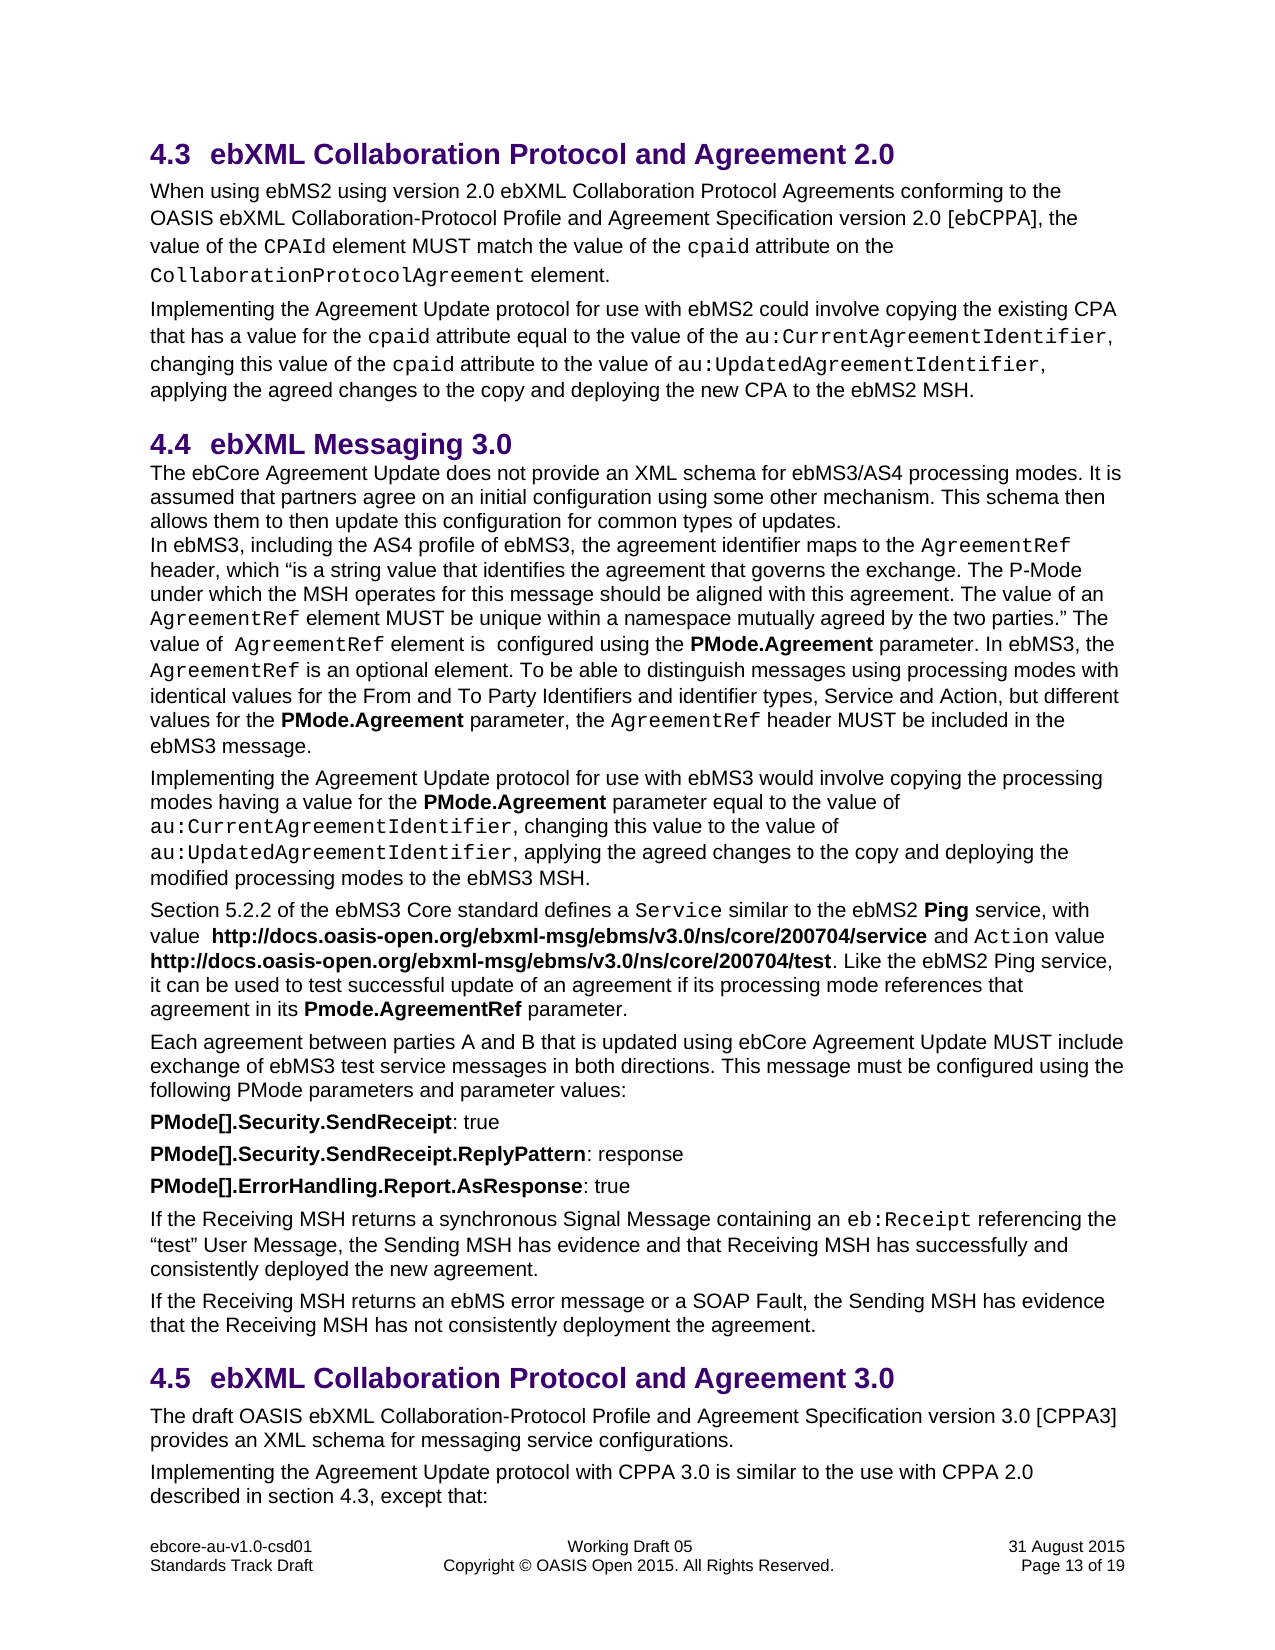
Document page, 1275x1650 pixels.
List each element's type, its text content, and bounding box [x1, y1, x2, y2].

text In ebMS3, including the AS4 profile of ebMS3, the agreement identifier maps to the AgreementRef header, which “is a string value that identifies the agreement that governs the exchange. The P-Mode under which the MSH operates for this message should be aligned with this agreement. The value of an AgreementRef element MUST be unique within a namespace mutually agreed by the two parties.” The value of AgreementRef element is configured using the PMode.Agreement parameter. In ebMS3, the AgreementRef is an optional element. To be able to distinguish messages using processing modes with identical values for the From and To Party Identifiers and identifier types, Service and Action, but different values for the PMode.Agreement parameter, the AgreementRef header MUST be included in the ebMS3 message. [150, 532, 1125, 757]
text The ebCore Agreement Update does not provide an XML schema for ebMS3/AS4 processing modes. It is assumed that partners agree on an initial configuration using some other mechanism. This schema then allows them to then update this configuration for common types of updates. [150, 461, 1125, 532]
text Implementing the Agreement Update protocol for use with ebMS3 would involve copying the processing modes having a value for the PMode.Agreement parameter equal to the value of au:CurrentAgreementIdentifier, changing this value to the value of au:UpdatedAgreementIdentifier, applying the agreed changes to the copy and deploying the modified processing modes to the ebMS3 MSH. [150, 766, 1125, 889]
text Each agreement between parties A and B that is updated using ebCore Agreement Update MUST include exchange of ebMS3 test service messages in both directions. This message must be configured using the following PMode parameters and parameter values: [150, 1029, 1125, 1101]
text Implementing the Agreement Update protocol for use with ebMS2 could involve copying the existing CPA that has a value for the cpaid attribute equal to the value of the au:CurrentAgreementIdentifier, changing this value of the cpaid attribute to the value of au:UpdatedAgreementIdentifier, applying the agreed changes to the copy and deploying the new CPA to the ebMS2 MSH. [150, 297, 1125, 402]
subtitle ebXML Messaging 3.0 [150, 427, 1125, 461]
text When using ebMS2 using version 2.0 ebXML Collaboration Protocol Agreements conforming to the OASIS ebXML Collaboration-Protocol Profile and Agreement Specification version 2.0 [ebCPPA], the value of the CPAId element MUST match the value of the cpaid attribute on the CollaborationProtocolAgreement element. [150, 179, 1125, 289]
text If the Receiving MSH returns an ebMS error message or a SOAP Fault, the Sending MSH has evidence that the Receiving MSH has not consistently deployment the agreement. [150, 1289, 1125, 1337]
text PMode[].Security.SendReceipt: true [150, 1110, 1125, 1134]
text PMode[].Security.SendReceipt.ReplyPattern: response [150, 1142, 1125, 1166]
text PMode[].ErrorHandling.Report.AsResponse: true [150, 1174, 1125, 1198]
subtitle ebXML Collaboration Protocol and Agreement 2.0 [150, 137, 1125, 171]
text Section 5.2.2 of the ebMS3 Core standard defines a Service similar to the ebMS2 Ping service, with value http://docs.oasis-open.org/ebxml-msg/ebms/v3.0/ns/core/200704/service and Action value http://docs.oasis-open.org/ebxml-msg/ebms/v3.0/ns/core/200704/test. Like the ebMS2 Ping service, it can be used to test successful update of an agreement if its processing mode references that agreement in its Pmode.AgreementRef parameter. [150, 898, 1125, 1021]
text The draft OASIS ebXML Collaboration-Protocol Profile and Agreement Specification version 3.0 [CPPA3] provides an XML schema for messaging service configurations. [150, 1403, 1125, 1451]
subtitle ebXML Collaboration Protocol and Agreement 3.0 [150, 1362, 1125, 1395]
text If the Receiving MSH returns a synchronous Signal Message containing an eb:Receipt referencing the “test” User Message, the Sending MSH has evidence and that Receiving MSH has successfully and consistently deployed the new agreement. [150, 1207, 1125, 1280]
text Implementing the Agreement Update protocol with CPPA 3.0 is similar to the use with CPPA 2.0 described in section 4.3, except that: [150, 1460, 1125, 1508]
